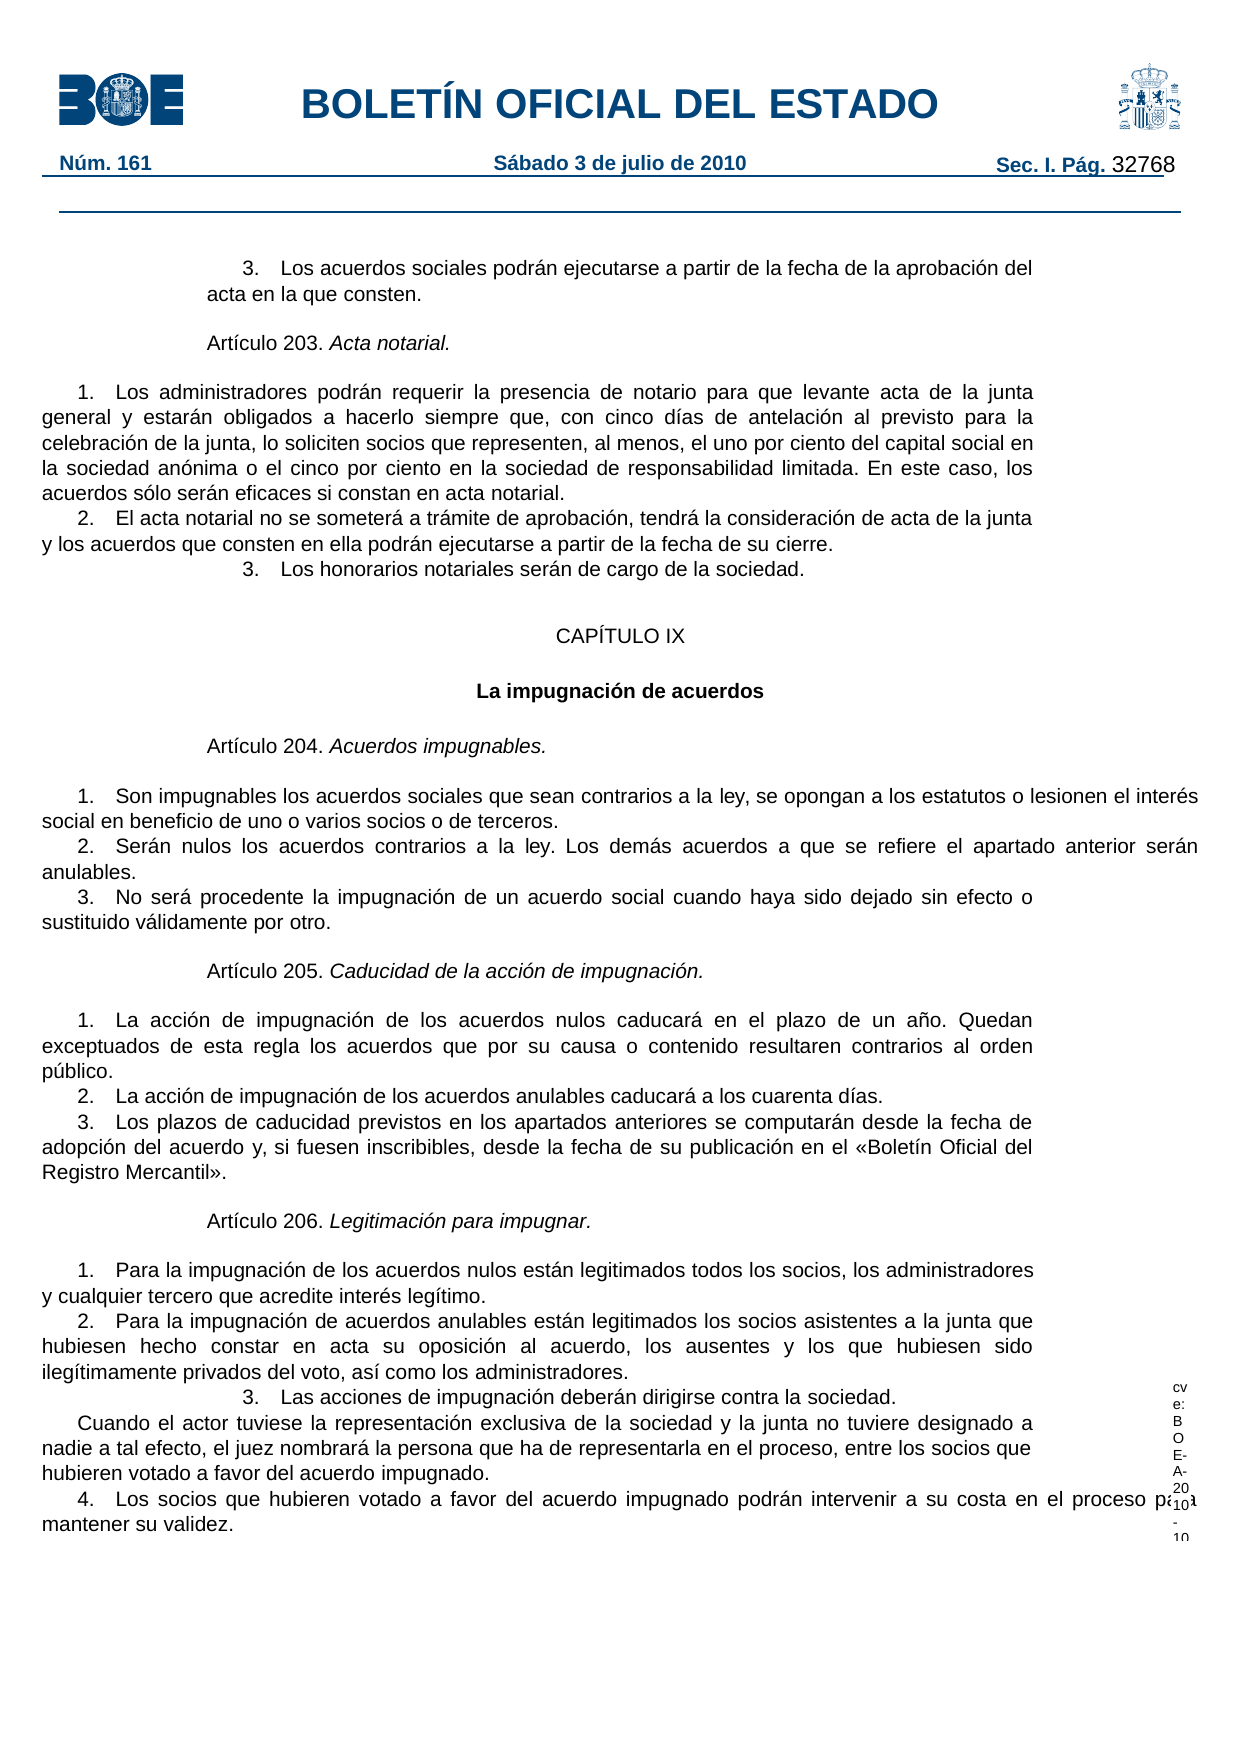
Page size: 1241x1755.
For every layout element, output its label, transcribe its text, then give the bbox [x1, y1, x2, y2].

list Son impugnables los acuerdos sociales que sean contrarios a la ley, se opongan a los estatutos o lesionen el interés social en beneficio de uno o varios socios o de terceros. [42, 784, 1199, 833]
subtitle La impugnación de acuerdos [42, 679, 1199, 703]
list Los socios que hubieren votado a favor del acuerdo impugnado podrán intervenir a su costa en el proceso para mantener su validez. [42, 1486, 1171, 1536]
list La acción de impugnación de los acuerdos nulos caducará en el plazo de un año. Quedan exceptuados de esta regla los acuerdos que por su causa o contenido resultaren contrarios al orden público. [42, 1008, 1034, 1083]
list cve: BOE-A-2010-10544 [1173, 1379, 1191, 1541]
list El acta notarial no se someterá a trámite de aprobación, tendrá la consideración de acta de la junta y los acuerdos que consten en ella podrán ejecutarse a partir de la fecha de su cierre. [42, 506, 1034, 556]
text Artículo 205. Caducidad de la acción de impugnación. [207, 959, 1199, 983]
list Los plazos de caducidad previstos en los apartados anteriores se computarán desde la fecha de adopción del acuerdo y, si fuesen inscribibles, desde la fecha de su publicación en el «Boletín Oficial del Registro Mercantil». [42, 1109, 1034, 1184]
text Artículo 206. Legitimación para impugnar. [207, 1209, 1199, 1233]
list No será procedente la impugnación de un acuerdo social cuando haya sido dejado sin efecto o sustituido válidamente por otro. [42, 885, 1034, 934]
list Las acciones de impugnación deberán dirigirse contra la sociedad. [242, 1385, 1171, 1409]
list Los acuerdos sociales podrán ejecutarse a partir de la fecha de la aprobación del acta en la que consten. [207, 256, 1034, 306]
list Para la impugnación de acuerdos anulables están legitimados los socios asistentes a la junta que hubiesen hecho constar en acta su oposición al acuerdo, los ausentes y los que hubiesen sido ilegítimamente privados del voto, así como los administradores. [42, 1309, 1034, 1383]
text Cuando el actor tuviese la representación exclusiva de la sociedad y la junta no tuviere designado a nadie a tal efecto, el juez nombrará la persona que ha de representarla en el proceso, entre los socios que hubieren votado a favor del acuerdo impugnado. [42, 1411, 1034, 1485]
text Artículo 203. Acta notarial. [207, 330, 1199, 354]
text CAPÍTULO IX [42, 624, 1199, 648]
list Los honorarios notariales serán de cargo de la sociedad. [242, 557, 1199, 581]
list Para la impugnación de los acuerdos nulos están legitimados todos los socios, los administradores y cualquier tercero que acredite interés legítimo. [42, 1258, 1034, 1308]
list Serán nulos los acuerdos contrarios a la ley. Los demás acuerdos a que se refiere el apartado anterior serán anulables. [42, 834, 1199, 883]
list Los administradores podrán requerir la presencia de notario para que levante acta de la junta general y estarán obligados a hacerlo siempre que, con cinco días de antelación al previsto para la celebración de la junta, lo soliciten socios que representen, al menos, el uno por ciento del capital social en la sociedad anónima o el cinco por ciento en la sociedad de responsabilidad limitada. En este caso, los acuerdos sólo serán eficaces si constan en acta notarial. [42, 380, 1034, 505]
list La acción de impugnación de los acuerdos anulables caducará a los cuarenta días. [42, 1084, 1199, 1108]
text Artículo 204. Acuerdos impugnables. [207, 734, 1199, 758]
